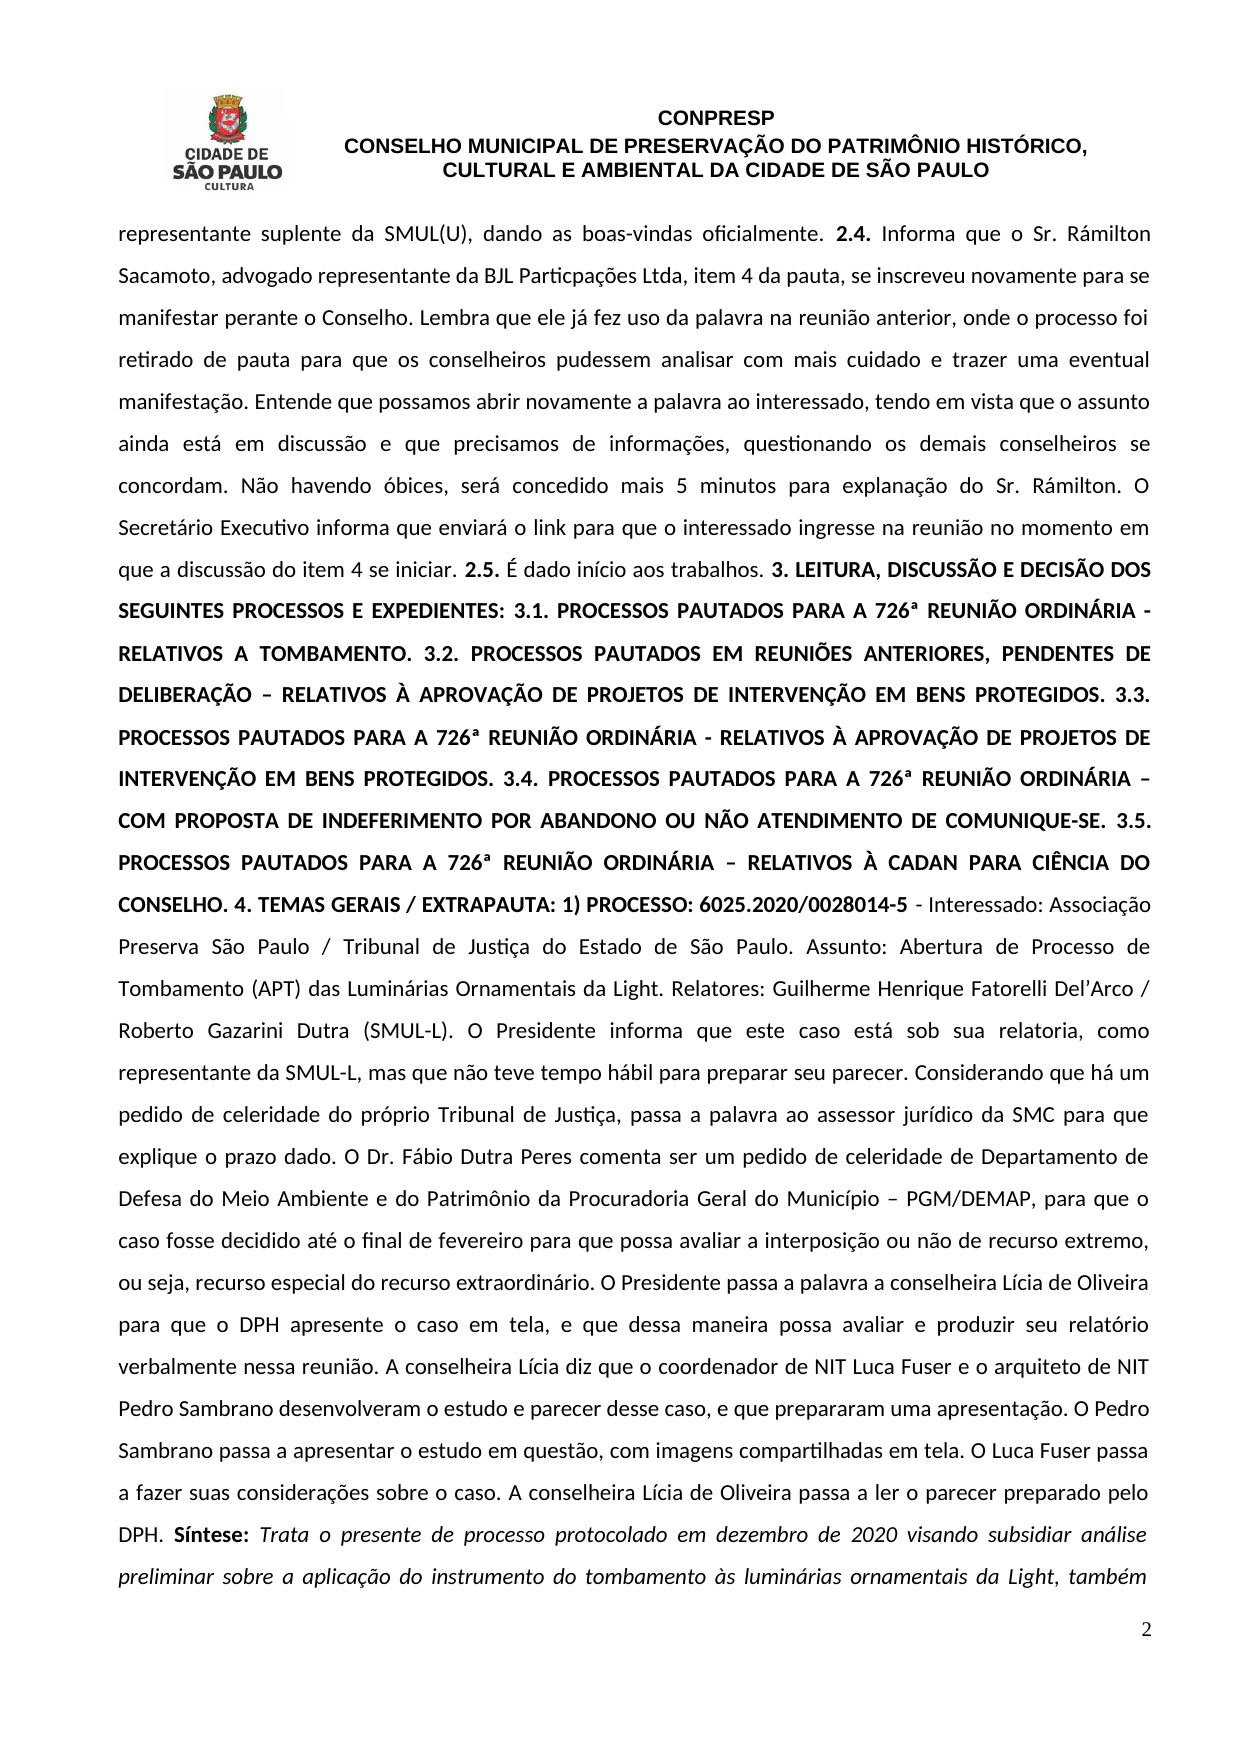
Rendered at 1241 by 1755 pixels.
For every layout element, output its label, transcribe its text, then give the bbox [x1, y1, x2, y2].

text representante suplente da SMUL(U), dando as boas-vindas oficialmente. 2.4. Informa que o Sr. Rámilton Sacamoto, advogado representante da BJL Particpações Ltda, item 4 da pauta, se inscreveu novamente para se manifestar perante o Conselho. Lembra que ele já fez uso da palavra na reunião anterior, onde o processo foi retirado de pauta para que os conselheiros pudessem analisar com mais cuidado e trazer uma eventual manifestação. Entende que possamos abrir novamente a palavra ao interessado, tendo em vista que o assunto ainda está em discussão e que precisamos de informações, questionando os demais conselheiros se concordam. Não havendo óbices, será concedido mais 5 minutos para explanação do Sr. Rámilton. O Secretário Executivo informa que enviará o link para que o interessado ingresse na reunião no momento em que a discussão do item 4 se iniciar. 2.5. É dado início aos trabalhos. 3. Leitura, discussão e decisão dos seguintes processos e expedientes: 3.1. PROCESSOS PAUTADOS PARA A 726ª REUNIÃO ORDINÁRIA - RELATIVOS A TOMBAMENTO. 3.2. PROCESSOS PAUTADOS EM REUNIÕES ANTERIORES, PENDENTES DE DELIBERAÇÃO – RELATIVOS À APROVAÇÃO DE PROJETOS DE INTERVENÇÃO EM BENS PROTEGIDOS. 3.3. PROCESSOS PAUTADOS PARA A 726ª REUNIÃO ORDINÁRIA - RELATIVOS À APROVAÇÃO DE PROJETOS DE INTERVENÇÃO EM BENS PROTEGIDOS. 3.4. PROCESSOS PAUTADOS PARA A 726ª REUNIÃO ORDINÁRIA – COM PROPOSTA DE INDEFERIMENTO POR ABANDONO OU NÃO ATENDIMENTO DE COMUNIQUE-SE. 3.5. PROCESSOS PAUTADOS PARA A 726ª REUNIÃO ORDINÁRIA – RELATIVOS À CADAN PARA CIÊNCIA DO CONSELHO. 4. TEMAS GERAIS / EXTRAPAUTA: 1) PROCESSO: 6025.2020/0028014-5 - Interessado: Associação Preserva São Paulo / Tribunal de Justiça do Estado de São Paulo. Assunto: Abertura de Processo de Tombamento (APT) das Luminárias Ornamentais da Light. Relatores: Guilherme Henrique Fatorelli Del’Arco / Roberto Gazarini Dutra (SMUL-L). O Presidente informa que este caso está sob sua relatoria, como representante da SMUL-L, mas que não teve tempo hábil para preparar seu parecer. Considerando que há um pedido de celeridade do próprio Tribunal de Justiça, passa a palavra ao assessor jurídico da SMC para que explique o prazo dado. O Dr. Fábio Dutra Peres comenta ser um pedido de celeridade de Departamento de Defesa do Meio Ambiente e do Patrimônio da Procuradoria Geral do Município – PGM/DEMAP, para que o caso fosse decidido até o final de fevereiro para que possa avaliar a interposição ou não de recurso extremo, ou seja, recurso especial do recurso extraordinário. O Presidente passa a palavra a conselheira Lícia de Oliveira para que o DPH apresente o caso em tela, e que dessa maneira possa avaliar e produzir seu relatório verbalmente nessa reunião. A conselheira Lícia diz que o coordenador de NIT Luca Fuser e o arquiteto de NIT Pedro Sambrano desenvolveram o estudo e parecer desse caso, e que prepararam uma apresentação. O Pedro Sambrano passa a apresentar o estudo em questão, com imagens compartilhadas em tela. O Luca Fuser passa a fazer suas considerações sobre o caso. A conselheira Lícia de Oliveira passa a ler o parecer preparado pelo DPH. Síntese: Trata o presente de processo protocolado em dezembro de 2020 visando subsidiar análise preliminar sobre a aplicação do instrumento do tombamento às luminárias ornamentais da Light, também [118, 219, 1152, 1590]
